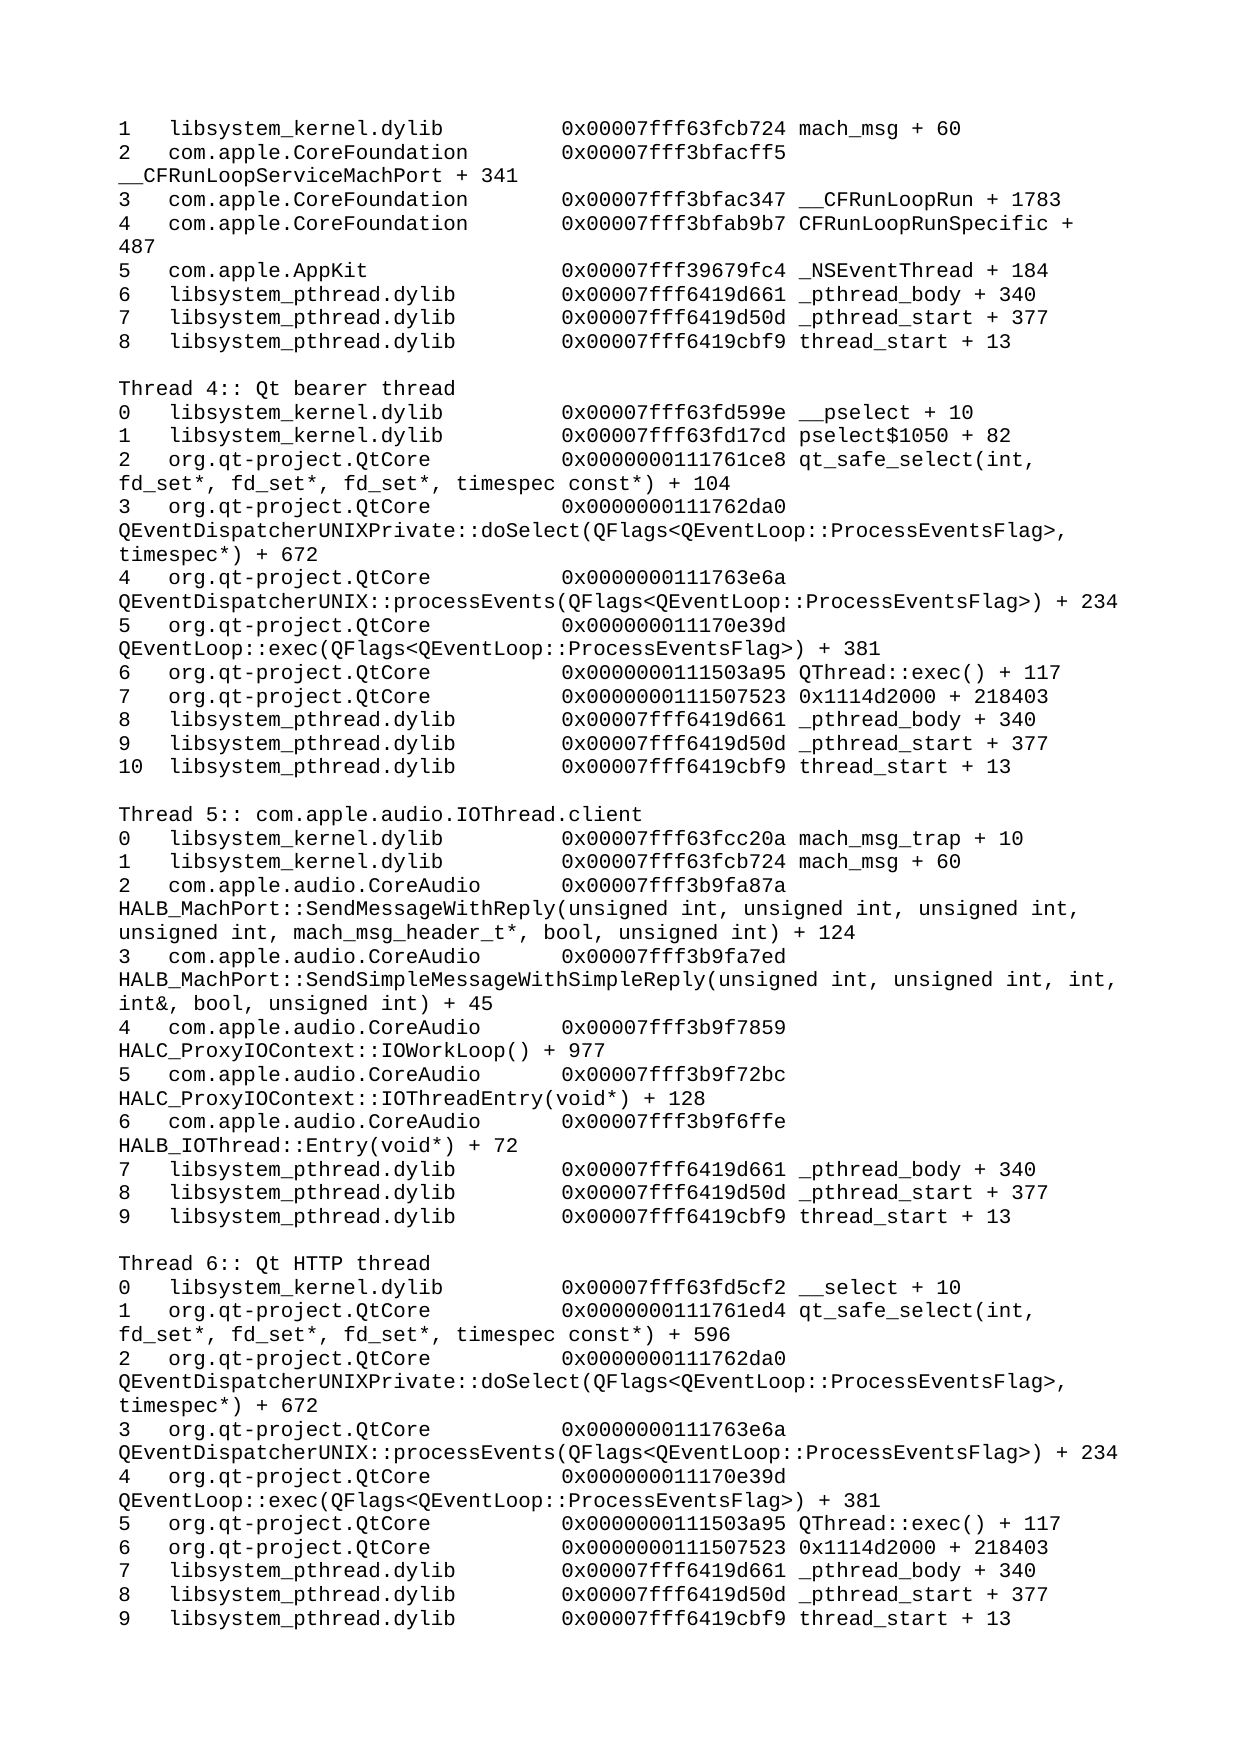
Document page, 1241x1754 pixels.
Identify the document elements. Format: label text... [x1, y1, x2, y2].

text 5 org.qt-project.QtCore 0x000000011170e39d QEventLoop::exec(QFlags<QEventLoop::ProcessEventsFlag>) + 381 [118, 615, 1122, 662]
text 7 libsystem_pthread.dylib 0x00007fff6419d661 _pthread_body + 340 [118, 1158, 1122, 1182]
text 7 libsystem_pthread.dylib 0x00007fff6419d661 _pthread_body + 340 [118, 1561, 1122, 1584]
text Thread 5:: com.apple.audio.IOThread.client [118, 804, 1122, 827]
text 1 libsystem_kernel.dylib 0x00007fff63fd17cd pselect$1050 + 82 [118, 426, 1122, 449]
text 3 org.qt-project.QtCore 0x0000000111762da0 QEventDispatcherUNIXPrivate::doSelect(QFlags<QEventLoop::ProcessEventsFlag>, timespec*) + 672 [118, 496, 1122, 567]
text 6 org.qt-project.QtCore 0x0000000111503a95 QThread::exec() + 117 [118, 662, 1122, 686]
text 5 org.qt-project.QtCore 0x0000000111503a95 QThread::exec() + 117 [118, 1513, 1122, 1537]
text 0 libsystem_kernel.dylib 0x00007fff63fcc20a mach_msg_trap + 10 [118, 827, 1122, 851]
text 1 libsystem_kernel.dylib 0x00007fff63fcb724 mach_msg + 60 [118, 118, 1122, 142]
text 6 libsystem_pthread.dylib 0x00007fff6419d661 _pthread_body + 340 [118, 284, 1122, 307]
text 0 libsystem_kernel.dylib 0x00007fff63fd5cf2 __select + 10 [118, 1277, 1122, 1300]
text Thread 4:: Qt bearer thread [118, 378, 1122, 402]
text 0 libsystem_kernel.dylib 0x00007fff63fd599e __pselect + 10 [118, 402, 1122, 426]
text 6 org.qt-project.QtCore 0x0000000111507523 0x1114d2000 + 218403 [118, 1537, 1122, 1561]
text 2 org.qt-project.QtCore 0x0000000111761ce8 qt_safe_select(int, fd_set*, fd_set*, fd_set*, timespec const*) + 104 [118, 449, 1122, 496]
text 2 com.apple.CoreFoundation 0x00007fff3bfacff5 __CFRunLoopServiceMachPort + 341 [118, 142, 1122, 189]
text 8 libsystem_pthread.dylib 0x00007fff6419d661 _pthread_body + 340 [118, 709, 1122, 733]
text 2 com.apple.audio.CoreAudio 0x00007fff3b9fa87a HALB_MachPort::SendMessageWithReply(unsigned int, unsigned int, unsigned int, unsigned int, mach_msg_header_t*, bool, unsigned int) + 124 [118, 875, 1122, 946]
text 8 libsystem_pthread.dylib 0x00007fff6419d50d _pthread_start + 377 [118, 1182, 1122, 1206]
text 7 org.qt-project.QtCore 0x0000000111507523 0x1114d2000 + 218403 [118, 686, 1122, 709]
text 1 org.qt-project.QtCore 0x0000000111761ed4 qt_safe_select(int, fd_set*, fd_set*, fd_set*, timespec const*) + 596 [118, 1300, 1122, 1348]
text 8 libsystem_pthread.dylib 0x00007fff6419d50d _pthread_start + 377 [118, 1584, 1122, 1608]
text 4 com.apple.audio.CoreAudio 0x00007fff3b9f7859 HALC_ProxyIOContext::IOWorkLoop() + 977 [118, 1017, 1122, 1064]
text 4 org.qt-project.QtCore 0x0000000111763e6a QEventDispatcherUNIX::processEvents(QFlags<QEventLoop::ProcessEventsFlag>) + 234 [118, 567, 1122, 615]
text 8 libsystem_pthread.dylib 0x00007fff6419cbf9 thread_start + 13 [118, 331, 1122, 354]
text 9 libsystem_pthread.dylib 0x00007fff6419cbf9 thread_start + 13 [118, 1206, 1122, 1229]
text 7 libsystem_pthread.dylib 0x00007fff6419d50d _pthread_start + 377 [118, 307, 1122, 331]
text 5 com.apple.audio.CoreAudio 0x00007fff3b9f72bc HALC_ProxyIOContext::IOThreadEntry(void*) + 128 [118, 1064, 1122, 1111]
text 2 org.qt-project.QtCore 0x0000000111762da0 QEventDispatcherUNIXPrivate::doSelect(QFlags<QEventLoop::ProcessEventsFlag>, timespec*) + 672 [118, 1348, 1122, 1419]
text 5 com.apple.AppKit 0x00007fff39679fc4 _NSEventThread + 184 [118, 260, 1122, 284]
text 9 libsystem_pthread.dylib 0x00007fff6419d50d _pthread_start + 377 [118, 733, 1122, 757]
text 3 com.apple.CoreFoundation 0x00007fff3bfac347 __CFRunLoopRun + 1783 [118, 189, 1122, 213]
text 9 libsystem_pthread.dylib 0x00007fff6419cbf9 thread_start + 13 [118, 1608, 1122, 1631]
text Thread 6:: Qt HTTP thread [118, 1253, 1122, 1277]
text 3 com.apple.audio.CoreAudio 0x00007fff3b9fa7ed HALB_MachPort::SendSimpleMessageWithSimpleReply(unsigned int, unsigned int, int, int&, bool, unsigned int) + 45 [118, 946, 1122, 1017]
text 4 org.qt-project.QtCore 0x000000011170e39d QEventLoop::exec(QFlags<QEventLoop::ProcessEventsFlag>) + 381 [118, 1466, 1122, 1513]
text 6 com.apple.audio.CoreAudio 0x00007fff3b9f6ffe HALB_IOThread::Entry(void*) + 72 [118, 1111, 1122, 1158]
text 3 org.qt-project.QtCore 0x0000000111763e6a QEventDispatcherUNIX::processEvents(QFlags<QEventLoop::ProcessEventsFlag>) + 234 [118, 1419, 1122, 1466]
text 10 libsystem_pthread.dylib 0x00007fff6419cbf9 thread_start + 13 [118, 757, 1122, 780]
text 4 com.apple.CoreFoundation 0x00007fff3bfab9b7 CFRunLoopRunSpecific + 487 [118, 213, 1122, 260]
text 1 libsystem_kernel.dylib 0x00007fff63fcb724 mach_msg + 60 [118, 851, 1122, 875]
